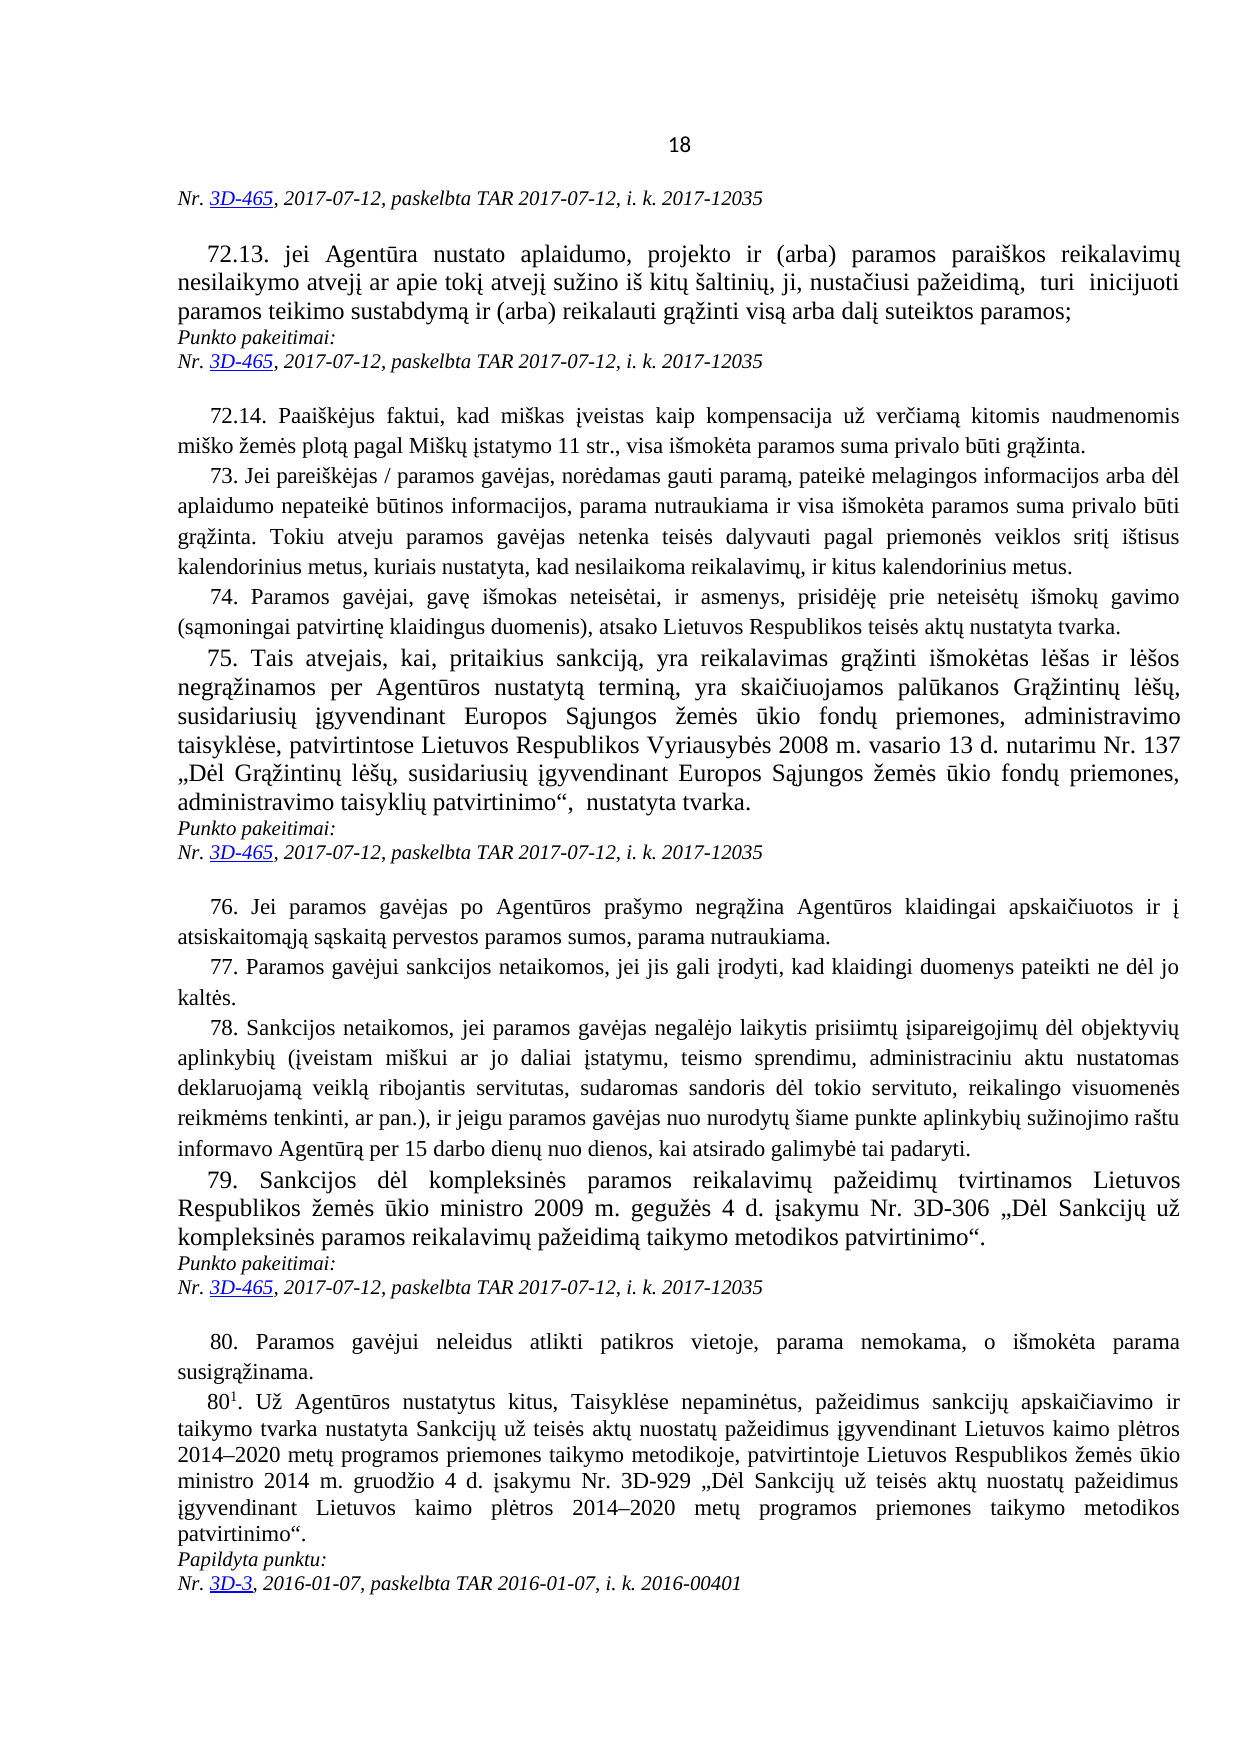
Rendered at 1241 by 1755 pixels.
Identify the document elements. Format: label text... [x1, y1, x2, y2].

text Nr. 3D-465, 2017-07-12, paskelbta TAR 2017-07-12, i. k. 2017-12035 [177, 349, 1181, 373]
text 74. Paramos gavėjai, gavę išmokas neteisėtai, ir asmenys, prisidėję prie neteisėtų išmokų gavimo (sąmoningai patvirtinę klaidingus duomenis), atsako Lietuvos Respublikos teisės aktų nustatyta tvarka. [177, 583, 1181, 640]
text Punkto pakeitimai: [177, 816, 1181, 840]
text 77. Paramos gavėjui sankcijos netaikomos, jei jis gali įrodyti, kad klaidingi duomenys pateikti ne dėl jo kaltės. [177, 953, 1181, 1010]
text 72.13. jei Agentūra nustato aplaidumo, projekto ir (arba) paramos paraiškos reikalavimų nesilaikymo atvejį ar apie tokį atvejį sužino iš kitų šaltinių, ji, nustačiusi pažeidimą, turi inicijuoti paramos teikimo sustabdymą ir (arba) reikalauti grąžinti visą arba dalį suteiktos paramos; [177, 239, 1181, 325]
text Nr. 3D-465, 2017-07-12, paskelbta TAR 2017-07-12, i. k. 2017-12035 [177, 840, 1181, 864]
text 80. Paramos gavėjui neleidus atlikti patikros vietoje, parama nemokama, o išmokėta parama susigrąžinama. [177, 1328, 1181, 1384]
text Nr. 3D-465, 2017-07-12, paskelbta TAR 2017-07-12, i. k. 2017-12035 [177, 1275, 1181, 1299]
text 801. Už Agentūros nustatytus kitus, Taisyklėse nepaminėtus, pažeidimus sankcijų apskaičiavimo ir taikymo tvarka nustatyta Sankcijų už teisės aktų nuostatų pažeidimus įgyvendinant Lietuvos kaimo plėtros 2014–2020 metų programos priemones taikymo metodikoje, patvirtintoje Lietuvos Respublikos žemės ūkio ministro 2014 m. gruodžio 4 d. įsakymu Nr. 3D-929 „Dėl Sankcijų už teisės aktų nuostatų pažeidimus įgyvendinant Lietuvos kaimo plėtros 2014–2020 metų programos priemones taikymo metodikos patvirtinimo“. [177, 1388, 1181, 1546]
text 73. Jei pareiškėjas / paramos gavėjas, norėdamas gauti paramą, pateikė melagingos informacijos arba dėl aplaidumo nepateikė būtinos informacijos, parama nutraukiama ir visa išmokėta paramos suma privalo būti grąžinta. Tokiu atveju paramos gavėjas netenka teisės dalyvauti pagal priemonės veiklos sritį ištisus kalendorinius metus, kuriais nustatyta, kad nesilaikoma reikalavimų, ir kitus kalendorinius metus. [177, 462, 1181, 579]
text 79. Sankcijos dėl kompleksinės paramos reikalavimų pažeidimų tvirtinamos Lietuvos Respublikos žemės ūkio ministro 2009 m. gegužės 4 d. įsakymu Nr. 3D-306 „Dėl Sankcijų už kompleksinės paramos reikalavimų pažeidimą taikymo metodikos patvirtinimo“. [177, 1165, 1181, 1251]
text Nr. 3D-3, 2016-01-07, paskelbta TAR 2016-01-07, i. k. 2016-00401 [177, 1571, 1181, 1594]
text Nr. 3D-465, 2017-07-12, paskelbta TAR 2017-07-12, i. k. 2017-12035 [177, 186, 1181, 210]
text 72.14. Paaiškėjus faktui, kad miškas įveistas kaip kompensacija už verčiamą kitomis naudmenomis miško žemės plotą pagal Miškų įstatymo 11 str., visa išmokėta paramos suma privalo būti grąžinta. [177, 402, 1181, 458]
text 76. Jei paramos gavėjas po Agentūros prašymo negrąžina Agentūros klaidingai apskaičiuotos ir į atsiskaitomąją sąskaitą pervestos paramos sumos, parama nutraukiama. [177, 893, 1181, 949]
text Punkto pakeitimai: [177, 1251, 1181, 1275]
text Papildyta punktu: [177, 1546, 1181, 1571]
text Punkto pakeitimai: [177, 325, 1181, 349]
text 78. Sankcijos netaikomos, jei paramos gavėjas negalėjo laikytis prisiimtų įsipareigojimų dėl objektyvių aplinkybių (įveistam miškui ar jo daliai įstatymu, teismo sprendimu, administraciniu aktu nustatomas deklaruojamą veiklą ribojantis servitutas, sudaromas sandoris dėl tokio servituto, reikalingo visuomenės reikmėms tenkinti, ar pan.), ir jeigu paramos gavėjas nuo nurodytų šiame punkte aplinkybių sužinojimo raštu informavo Agentūrą per 15 darbo dienų nuo dienos, kai atsirado galimybė tai padaryti. [177, 1014, 1181, 1161]
text 75. Tais atvejais, kai, pritaikius sankciją, yra reikalavimas grąžinti išmokėtas lėšas ir lėšos negrąžinamos per Agentūros nustatytą terminą, yra skaičiuojamos palūkanos Grąžintinų lėšų, susidariusių įgyvendinant Europos Sąjungos žemės ūkio fondų priemones, administravimo taisyklėse, patvirtintose Lietuvos Respublikos Vyriausybės 2008 m. vasario 13 d. nutarimu Nr. 137 „Dėl Grąžintinų lėšų, susidariusių įgyvendinant Europos Sąjungos žemės ūkio fondų priemones, administravimo taisyklių patvirtinimo“, nustatyta tvarka. [177, 643, 1181, 816]
